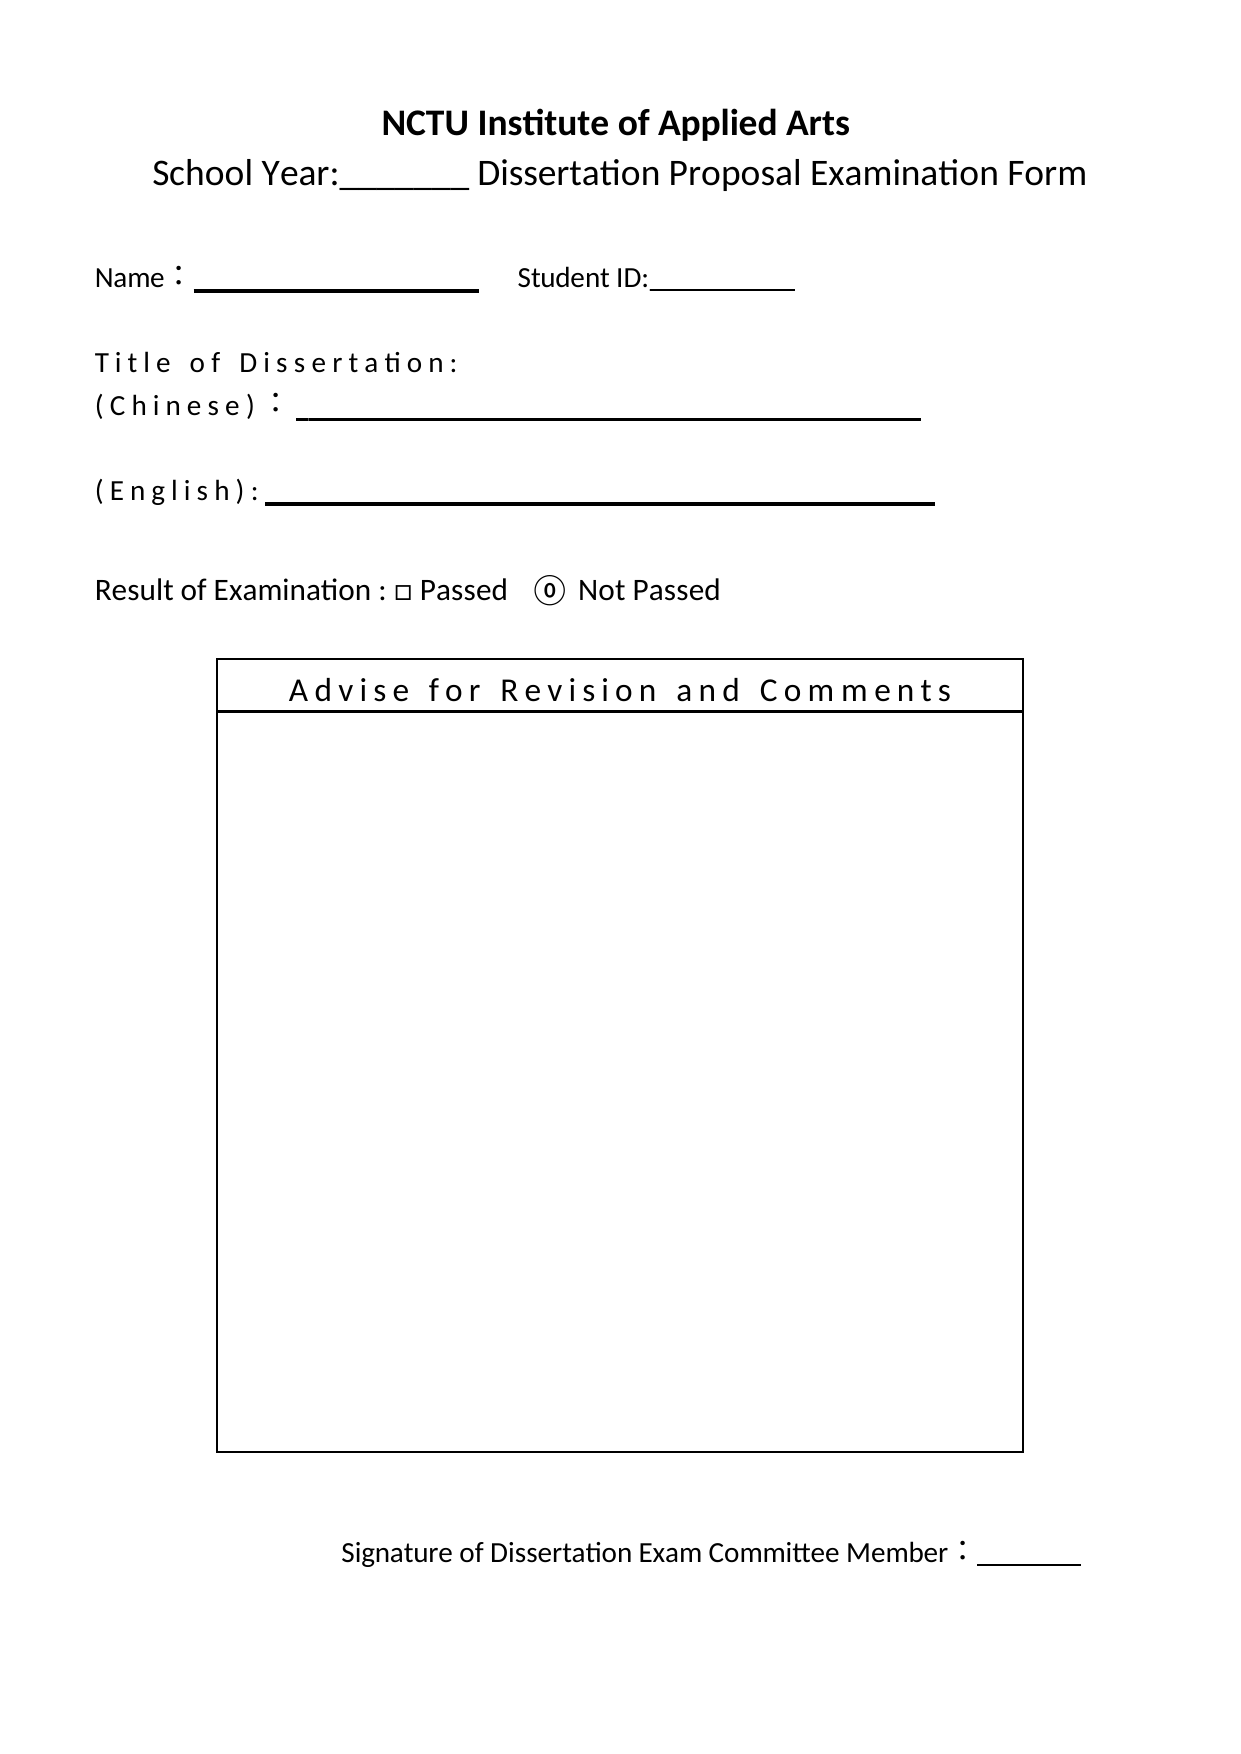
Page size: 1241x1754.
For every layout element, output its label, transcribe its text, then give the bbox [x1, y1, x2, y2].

text (English):＿＿＿＿＿＿＿＿＿＿＿＿＿＿＿＿＿＿＿ [94, 458, 1146, 508]
text (Chinese)： [94, 380, 1146, 422]
table_cell [218, 713, 1022, 1451]
text School Year:_______ Dissertation Proposal Examination Form [94, 144, 1146, 194]
text Signature of Dissertation Exam Committee Member： [94, 1528, 1087, 1570]
text Name： Student ID:__________ [94, 244, 1146, 294]
text NCTU Institute of Applied Arts [94, 94, 1146, 144]
text Result of Examination : □ Passed ⓪ Not Passed [94, 558, 1146, 608]
text Title of Dissertation: [94, 344, 1146, 380]
table_header Advise for Revision and Comments [218, 660, 1022, 710]
